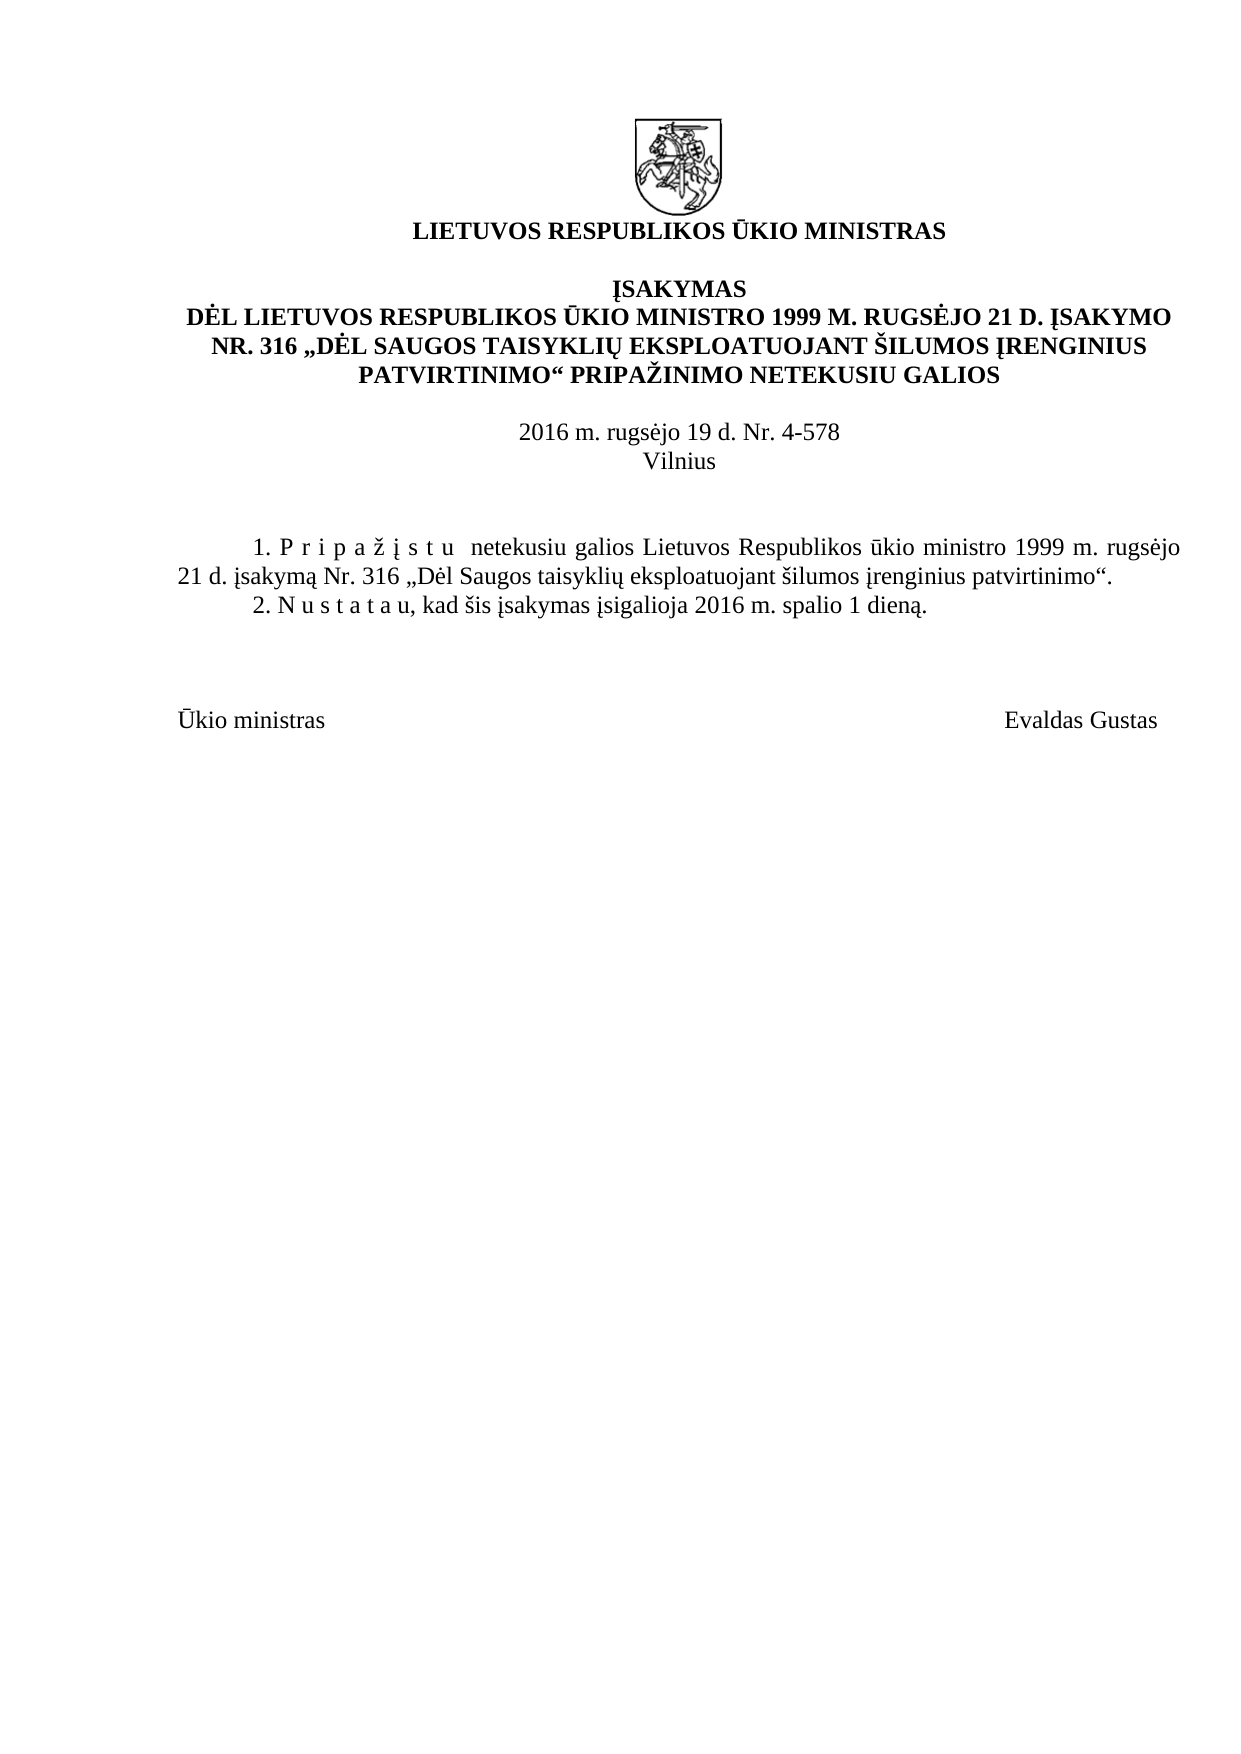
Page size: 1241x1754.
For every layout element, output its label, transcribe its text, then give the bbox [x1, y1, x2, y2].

text Vilnius [177, 446, 1181, 475]
text DĖL LIETUVOS RESPUBLIKOS ŪKIO MINISTRO 1999 M. RUGSĖJO 21 D. ĮSAKYMO NR. 316 „DĖL SAUGOS TAISYKLIŲ EKSPLOATUOJANT ŠILUMOS ĮRENGINIUS PATVIRTINIMO“ PRIPAŽINIMO NETEKUSIU GALIOS [177, 302, 1181, 389]
text 1. P r i p a ž į s t u netekusiu galios Lietuvos Respublikos ūkio ministro 1999 m. rugsėjo 21 d. įsakymą Nr. 316 „Dėl Saugos taisyklių eksploatuojant šilumos įrenginius patvirtinimo“. [177, 532, 1181, 590]
text LIETUVOS RESPUBLIKOS ŪKIO MINISTRAS [177, 216, 1181, 245]
text Ūkio ministras Evaldas Gustas [177, 705, 1181, 734]
text 2016 m. rugsėjo 19 d. Nr. 4-578 [177, 417, 1181, 446]
text 2. N u s t a t a u, kad šis įsakymas įsigalioja 2016 m. spalio 1 dieną. [177, 590, 1181, 619]
text įsakymas [177, 274, 1181, 302]
